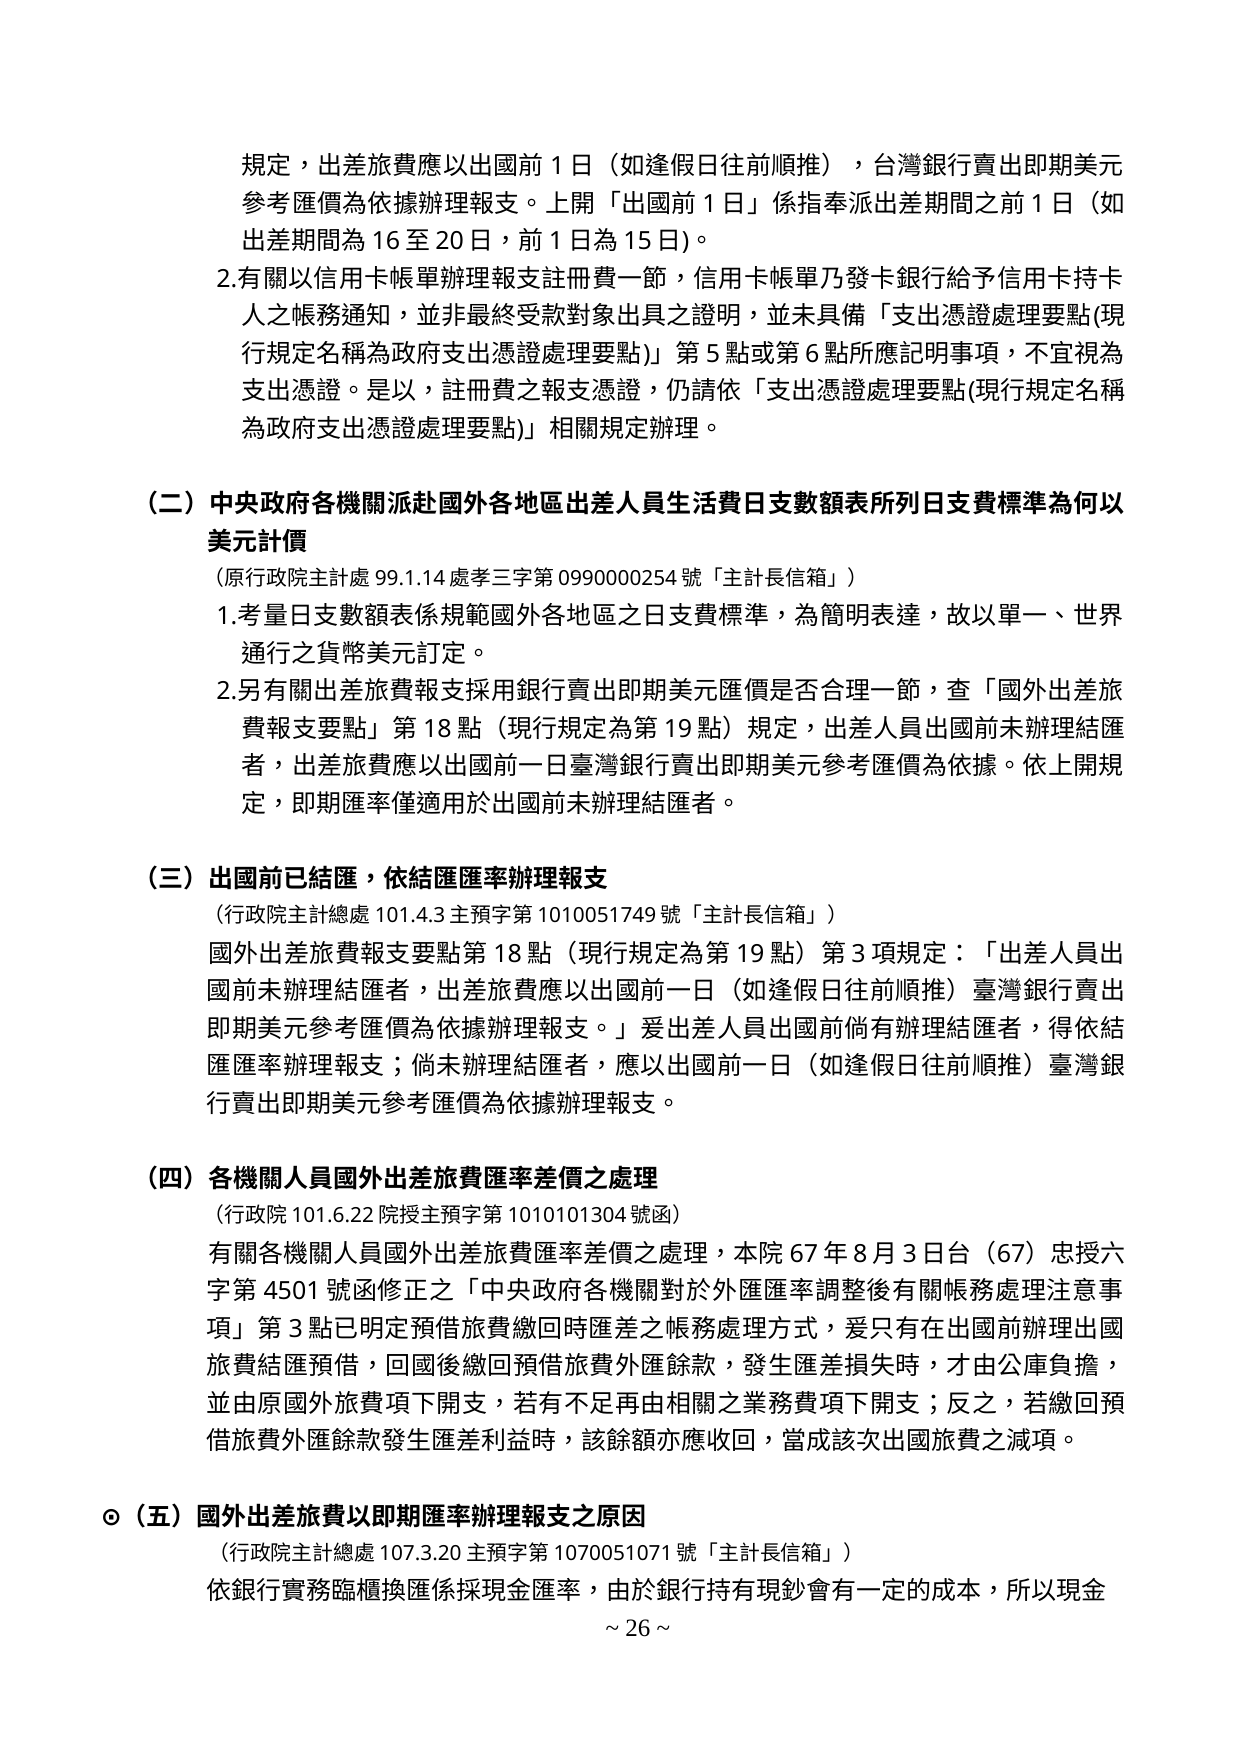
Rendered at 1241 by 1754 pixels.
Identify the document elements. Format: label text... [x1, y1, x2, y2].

text 規定，出差旅費應以出國前1日（如逢假日往前順推），台灣銀行賣出即期美元參考匯價為依據辦理報支。上開「出國前1日」係指奉派出差期間之前1日（如出差期間為16至20日，前1日為15日)。 [216, 145, 1126, 257]
text 2.有關以信用卡帳單辦理報支註冊費一節，信用卡帳單乃發卡銀行給予信用卡持卡人之帳務通知，並非最終受款對象出具之證明，並未具備「支出憑證處理要點(現行規定名稱為政府支出憑證處理要點)」第5點或第6點所應記明事項，不宜視為支出憑證。是以，註冊費之報支憑證，仍請依「支出憑證處理要點(現行規定名稱為政府支出憑證處理要點)」相關規定辦理。 [216, 257, 1126, 445]
text （三）出國前已結匯，依結匯匯率辦理報支 [133, 857, 1126, 895]
text 依銀行實務臨櫃換匯係採現金匯率，由於銀行持有現鈔會有一定的成本，所以現金 [207, 1570, 1126, 1607]
text 有關各機關人員國外出差旅費匯率差價之處理，本院67年8月3日台（67）忠授六字第4501號函修正之「中央政府各機關對於外匯匯率調整後有關帳務處理注意事項」第3點已明定預借旅費繳回時匯差之帳務處理方式，爰只有在出國前辦理出國旅費結匯預借，回國後繳回預借旅費外匯餘款，發生匯差損失時，才由公庫負擔，並由原國外旅費項下開支，若有不足再由相關之業務費項下開支；反之，若繳回預借旅費外匯餘款發生匯差利益時，該餘額亦應收回，當成該次出國旅費之減項。 [207, 1232, 1126, 1457]
text （行政院主計總處101.4.3主預字第1010051749號「主計長信箱」） [204, 895, 1126, 932]
text （四）各機關人員國外出差旅費匯率差價之處理 [133, 1157, 1126, 1195]
text 國外出差旅費報支要點第18點（現行規定為第19點）第3項規定：「出差人員出國前未辦理結匯者，出差旅費應以出國前一日（如逢假日往前順推）臺灣銀行賣出即期美元參考匯價為依據辦理報支。」爰出差人員出國前倘有辦理結匯者，得依結匯匯率辦理報支；倘未辦理結匯者，應以出國前一日（如逢假日往前順推）臺灣銀行賣出即期美元參考匯價為依據辦理報支。 [207, 932, 1126, 1120]
text （行政院101.6.22院授主預字第1010101304號函） [204, 1195, 1126, 1232]
text 1.考量日支數額表係規範國外各地區之日支費標準，為簡明表達，故以單一、世界通行之貨幣美元訂定。 [216, 595, 1126, 670]
text （二）中央政府各機關派赴國外各地區出差人員生活費日支數額表所列日支費標準為何以美元計價 [133, 482, 1126, 557]
text ⊙（五）國外出差旅費以即期匯率辦理報支之原因 [101, 1495, 1128, 1532]
text （行政院主計總處107.3.20主預字第1070051071號「主計長信箱」） [207, 1532, 1126, 1570]
text 2.另有關出差旅費報支採用銀行賣出即期美元匯價是否合理一節，查「國外出差旅費報支要點」第18點（現行規定為第19點）規定，出差人員出國前未辦理結匯者，出差旅費應以出國前一日臺灣銀行賣出即期美元參考匯價為依據。依上開規定，即期匯率僅適用於出國前未辦理結匯者。 [216, 670, 1126, 820]
text （原行政院主計處99.1.14處孝三字第0990000254號「主計長信箱」） [204, 557, 1126, 595]
